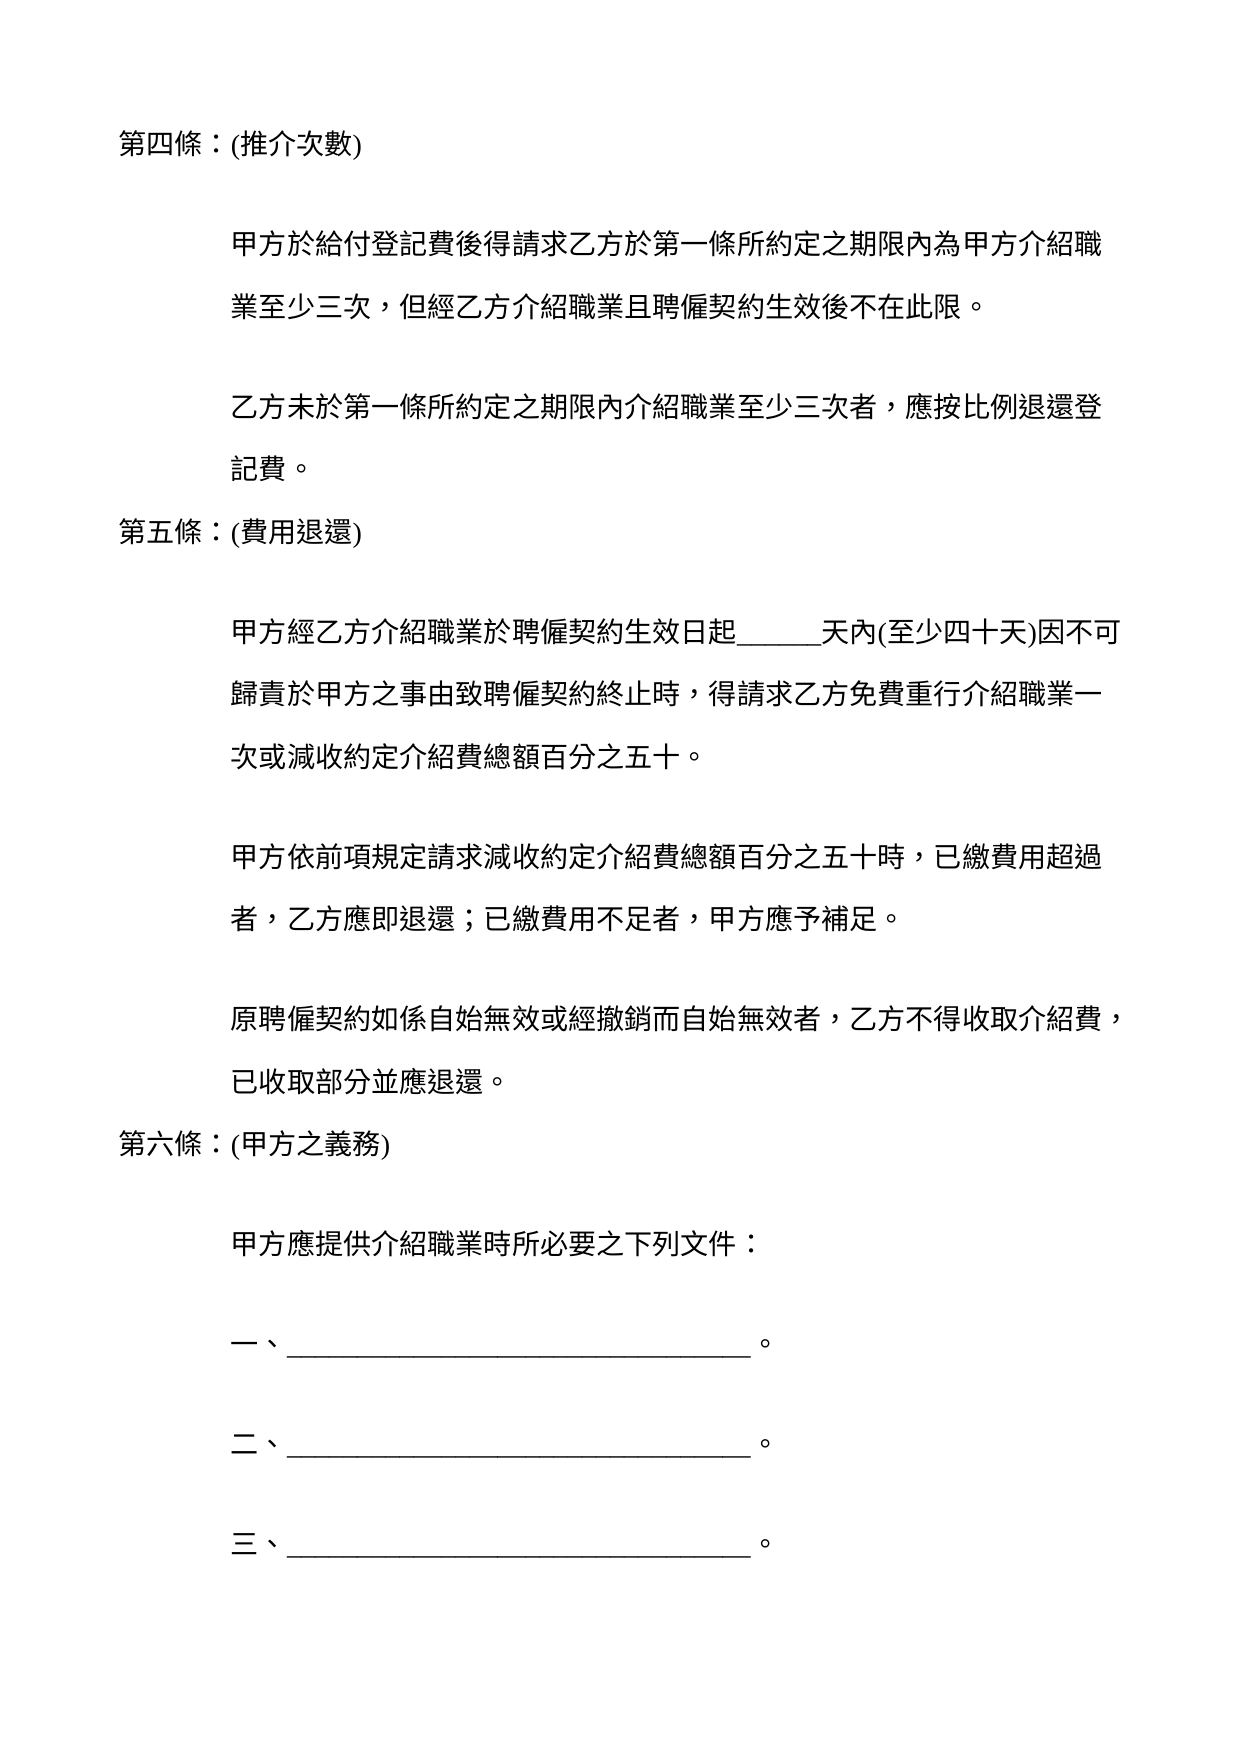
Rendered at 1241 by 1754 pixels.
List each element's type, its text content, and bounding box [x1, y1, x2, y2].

text 原聘僱契約如係自始無效或經撤銷而自始無效者，乙方不得收取介紹費，已收取部分並應退還。 [231, 976, 1122, 1101]
text 第五條：(費用退還) [118, 488, 1122, 551]
text 三、_________________________________。 [231, 1501, 1122, 1563]
text 甲方經乙方介紹職業於聘僱契約生效日起______天內(至少四十天)因不可歸責於甲方之事由致聘僱契約終止時，得請求乙方免費重行介紹職業一次或減收約定介紹費總額百分之五十。 [231, 588, 1122, 776]
text 第四條：(推介次數) [118, 101, 1122, 163]
text 乙方未於第一條所約定之期限內介紹職業至少三次者，應按比例退還登記費。 [231, 363, 1122, 488]
text 甲方於給付登記費後得請求乙方於第一條所約定之期限內為甲方介紹職業至少三次，但經乙方介紹職業且聘僱契約生效後不在此限。 [231, 201, 1122, 326]
text 第六條：(甲方之義務) [118, 1101, 1122, 1163]
text 二、_________________________________。 [231, 1401, 1122, 1463]
text 甲方依前項規定請求減收約定介紹費總額百分之五十時，已繳費用超過者，乙方應即退還；已繳費用不足者，甲方應予補足。 [231, 813, 1122, 938]
text 一、_________________________________。 [231, 1301, 1122, 1363]
text 甲方應提供介紹職業時所必要之下列文件： [231, 1201, 1122, 1263]
